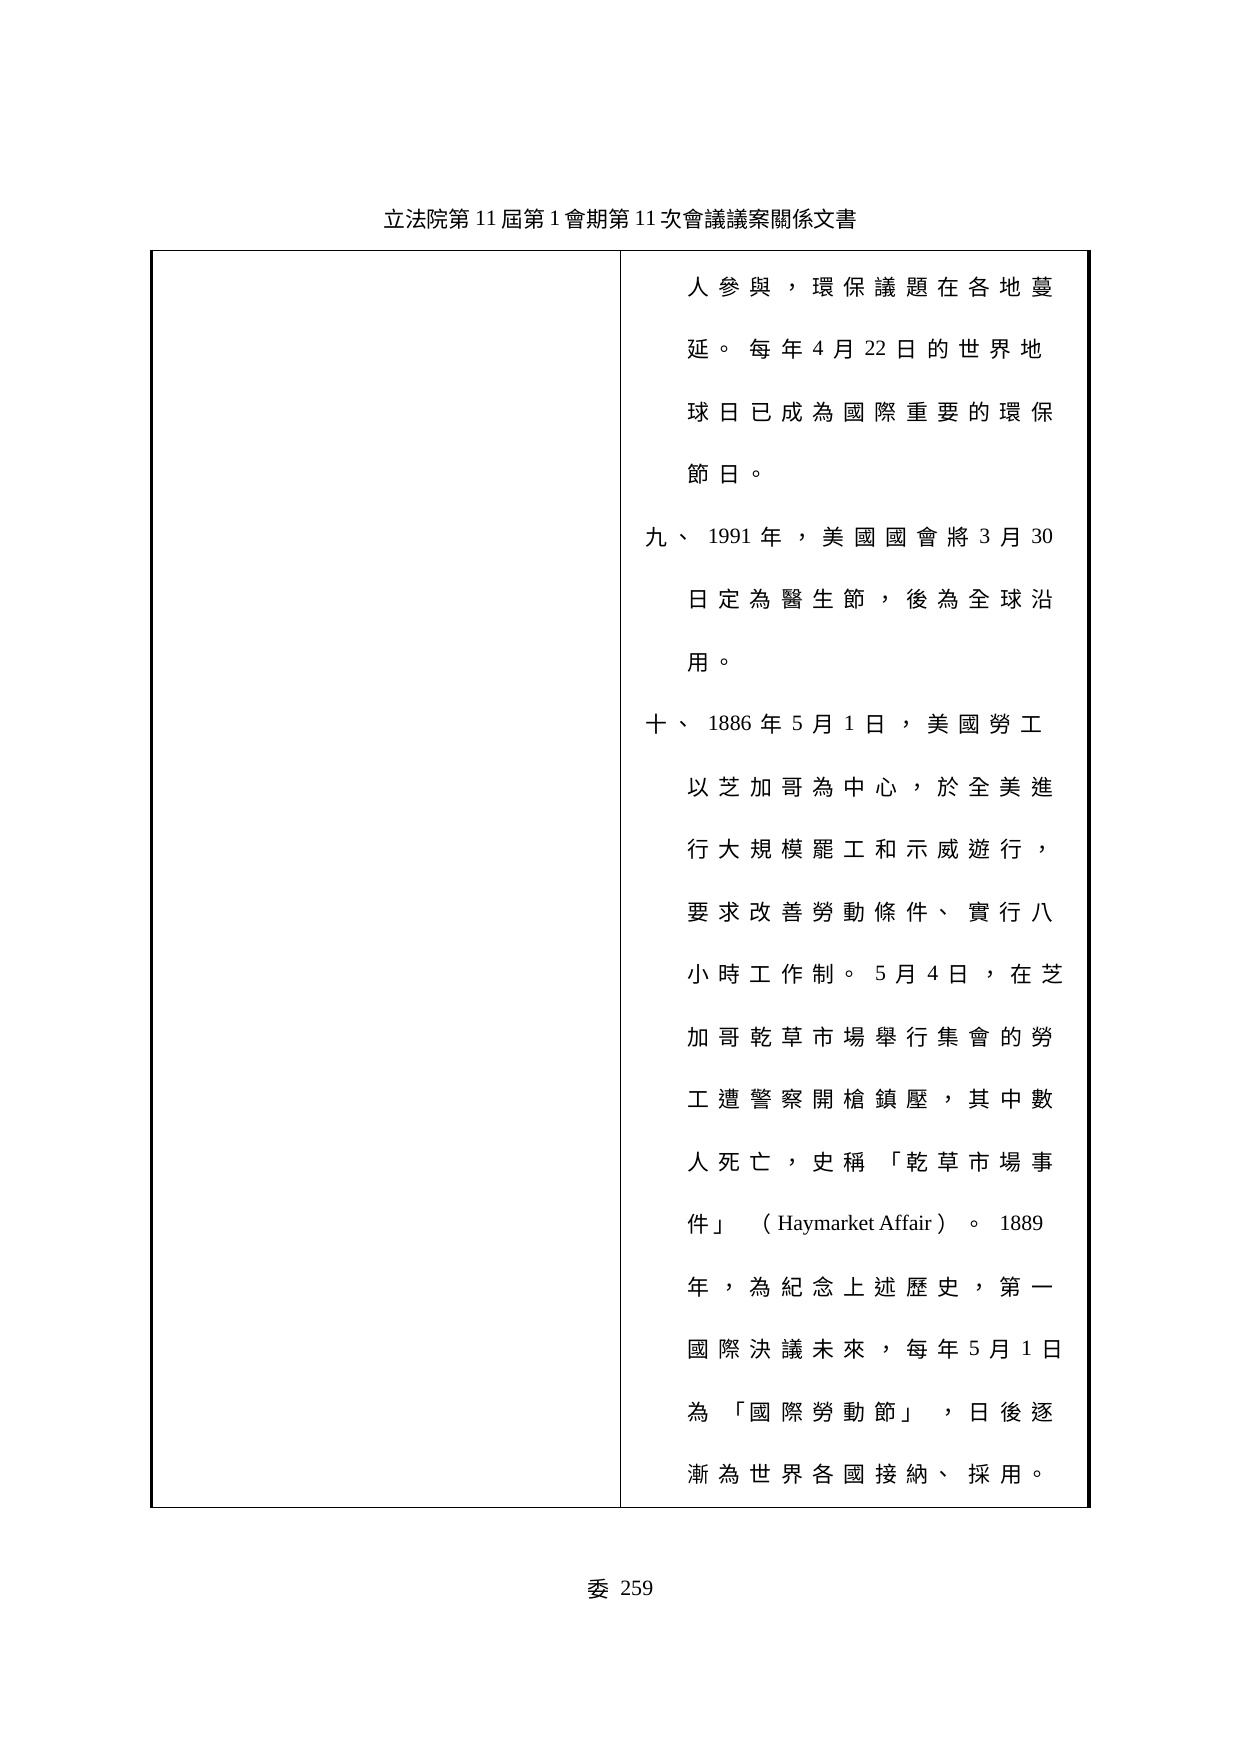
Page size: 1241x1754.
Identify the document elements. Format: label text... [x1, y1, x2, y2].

table_cell 人參與，環保議題在各地蔓延。每年4月22日的世界地球日已成為國際重要的環保節日。 九、1991年，美國國會將3月30日定為醫生節，後為全球沿用。 十、1886年5月1日，美國勞工以芝加哥為中心，於全美進行大規模罷工和示威遊行，要求改善勞動條件、實行八小時工作制。5月4日，在芝加哥乾草市場舉行集會的勞工遭警察開槍鎮壓，其中數人死亡，史稱「乾草市場事件」（Haymarket Affair）。1889年，為紀念上述歷史，第一國際決議未來，每年5月1日為「國際勞動節」，日後逐漸為世界各國接納、採用。 [621, 251, 1087, 1507]
table_cell 第五條 節日之名稱及日期如下： 一、民俗節日： (一)春節：農曆一月一日。 (二)元宵節：農曆一月十五日。 (三)清明節：定於清明日。 (四)端午節：農曆五月五日。 (五)中秋節：農曆八月十五日。 (六)重陽敬老節：農曆九月九日。 (七)除夕：農曆十二月之末日。 (八)原住民族歲時祭儀：由各原住民族部落自行擇定，報請主管機關公告之。 (九)其他民族及宗教歲時祭儀：由各民族及宗教群體自行擇定，報請各該主管機關公告之。 二、消防節：一月十九日。 三、農民節：立春日。 四、婦女節：三月八日。 五、國際醫師節：三月三十日。 六、兒童節：四月四日。 七、世界地球日：四月二十二日。 八、勞動節：五月一日。 九、國際護士節：五月十二日。 十、母親節：五月第二個週日。 十一、警察節：六月十五日。 十二：父親節：八月八日。 十三：祖父母節：八月第四個週日。 十四、軍人節：九月三日。 十五、教師節：九月二十八日。 [153, 251, 620, 1507]
